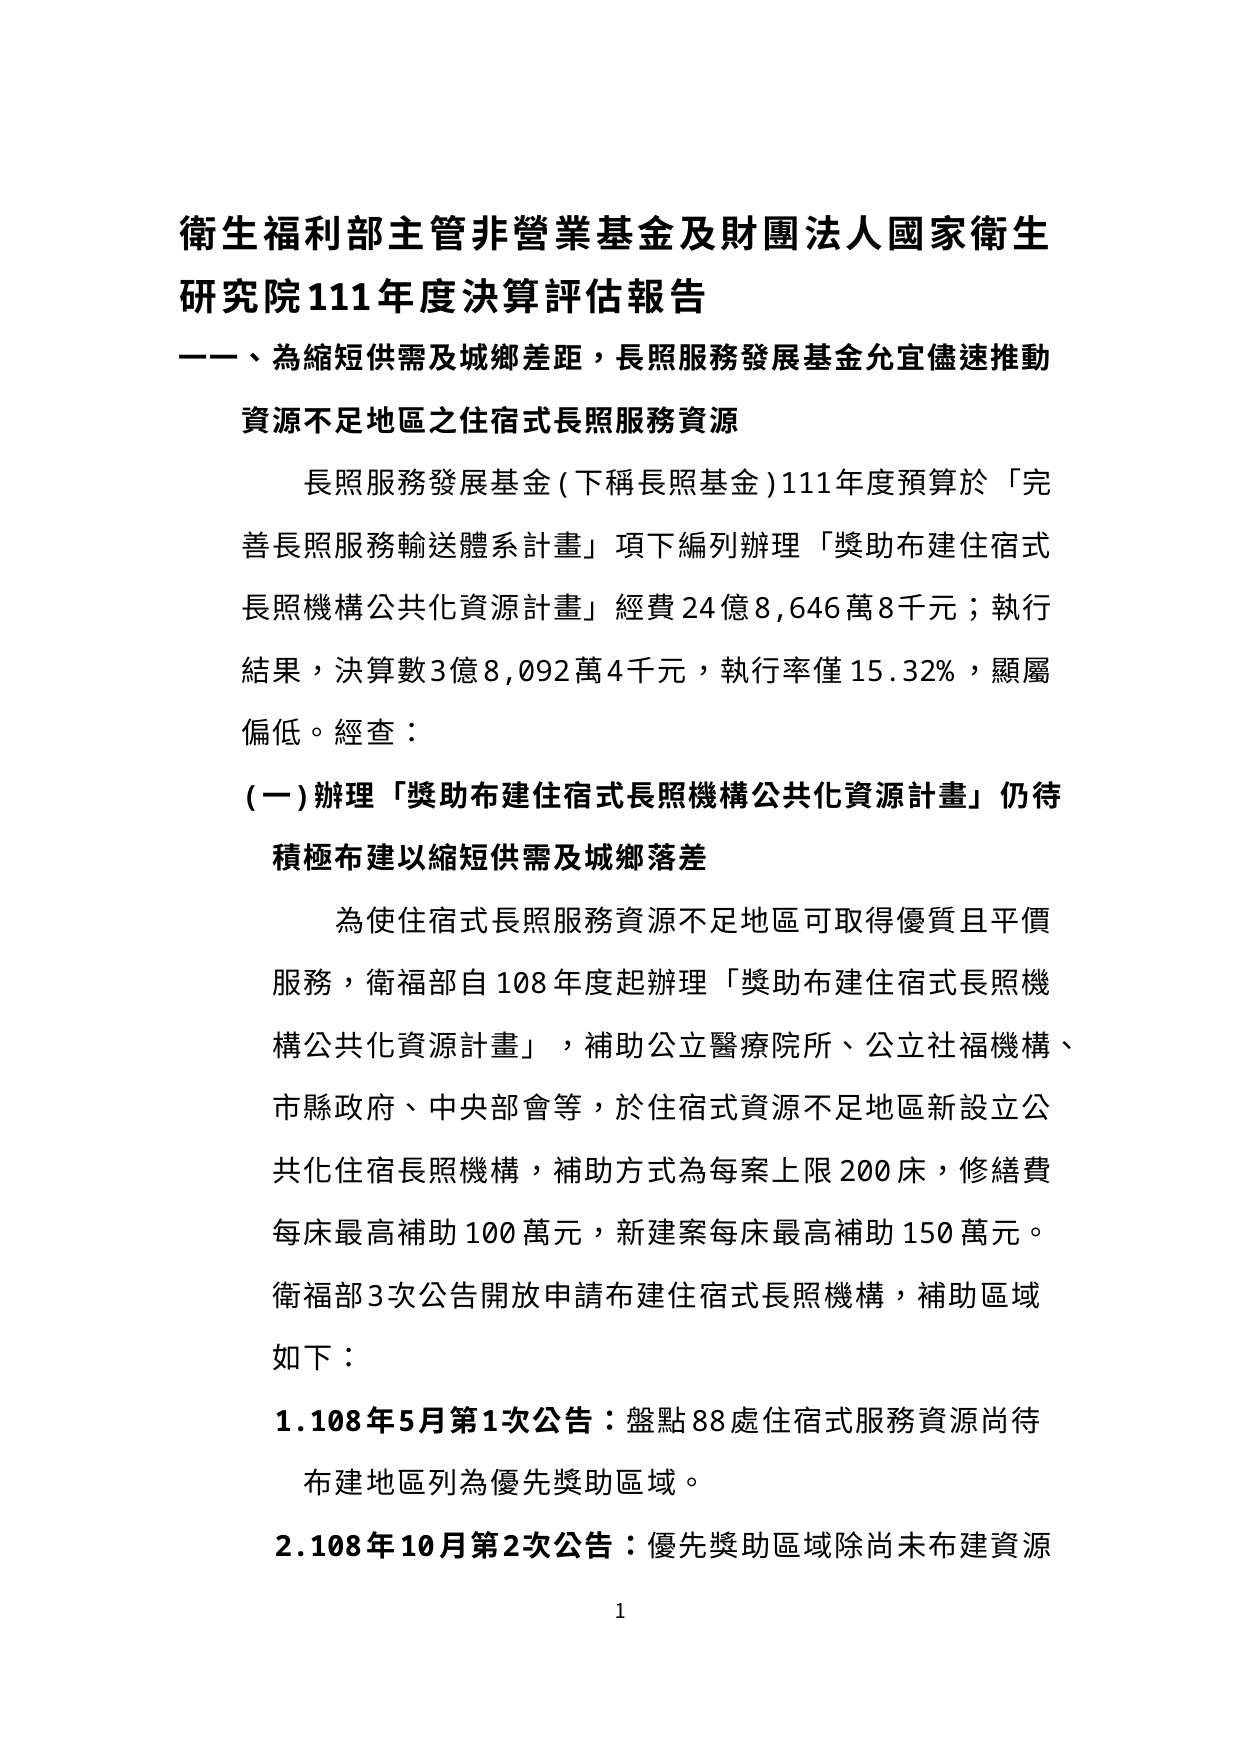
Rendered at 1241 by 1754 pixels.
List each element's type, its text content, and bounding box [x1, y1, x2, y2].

text 1.108年5月第1次公告：盤點88處住宿式服務資源尚待布建地區列為優先獎助區域。 [266, 1377, 1063, 1502]
text 2.108年10月第2次公告：優先獎助區域除尚未布建資源 [266, 1502, 1063, 1564]
text 長照服務發展基金(下稱長照基金)111年度預算於「完善長照服務輸送體系計畫」項下編列辦理「獎助布建住宿式長照機構公共化資源計畫」經費24億8,646萬8千元；執行結果，決算數3億8,092萬4千元，執行率僅15.32%，顯屬偏低。經查： [236, 439, 1063, 752]
text (一)辦理「獎助布建住宿式長照機構公共化資源計畫」仍待積極布建以縮短供需及城鄉落差 [236, 752, 1063, 877]
text 為使住宿式長照服務資源不足地區可取得優質且平價服務，衛福部自108年度起辦理「獎助布建住宿式長照機構公共化資源計畫」，補助公立醫療院所、公立社福機構、市縣政府、中央部會等，於住宿式資源不足地區新設立公共化住宿長照機構，補助方式為每案上限200床，修繕費每床最高補助100萬元，新建案每床最高補助150萬元。衛福部3次公告開放申請布建住宿式長照機構，補助區域如下： [266, 877, 1063, 1377]
text 一一、為縮短供需及城鄉差距，長照服務發展基金允宜儘速推動資源不足地區之住宿式長照服務資源 [177, 314, 1063, 439]
text 衛生福利部主管非營業基金及財團法人國家衛生研究院111年度決算評估報告 [177, 189, 1063, 314]
